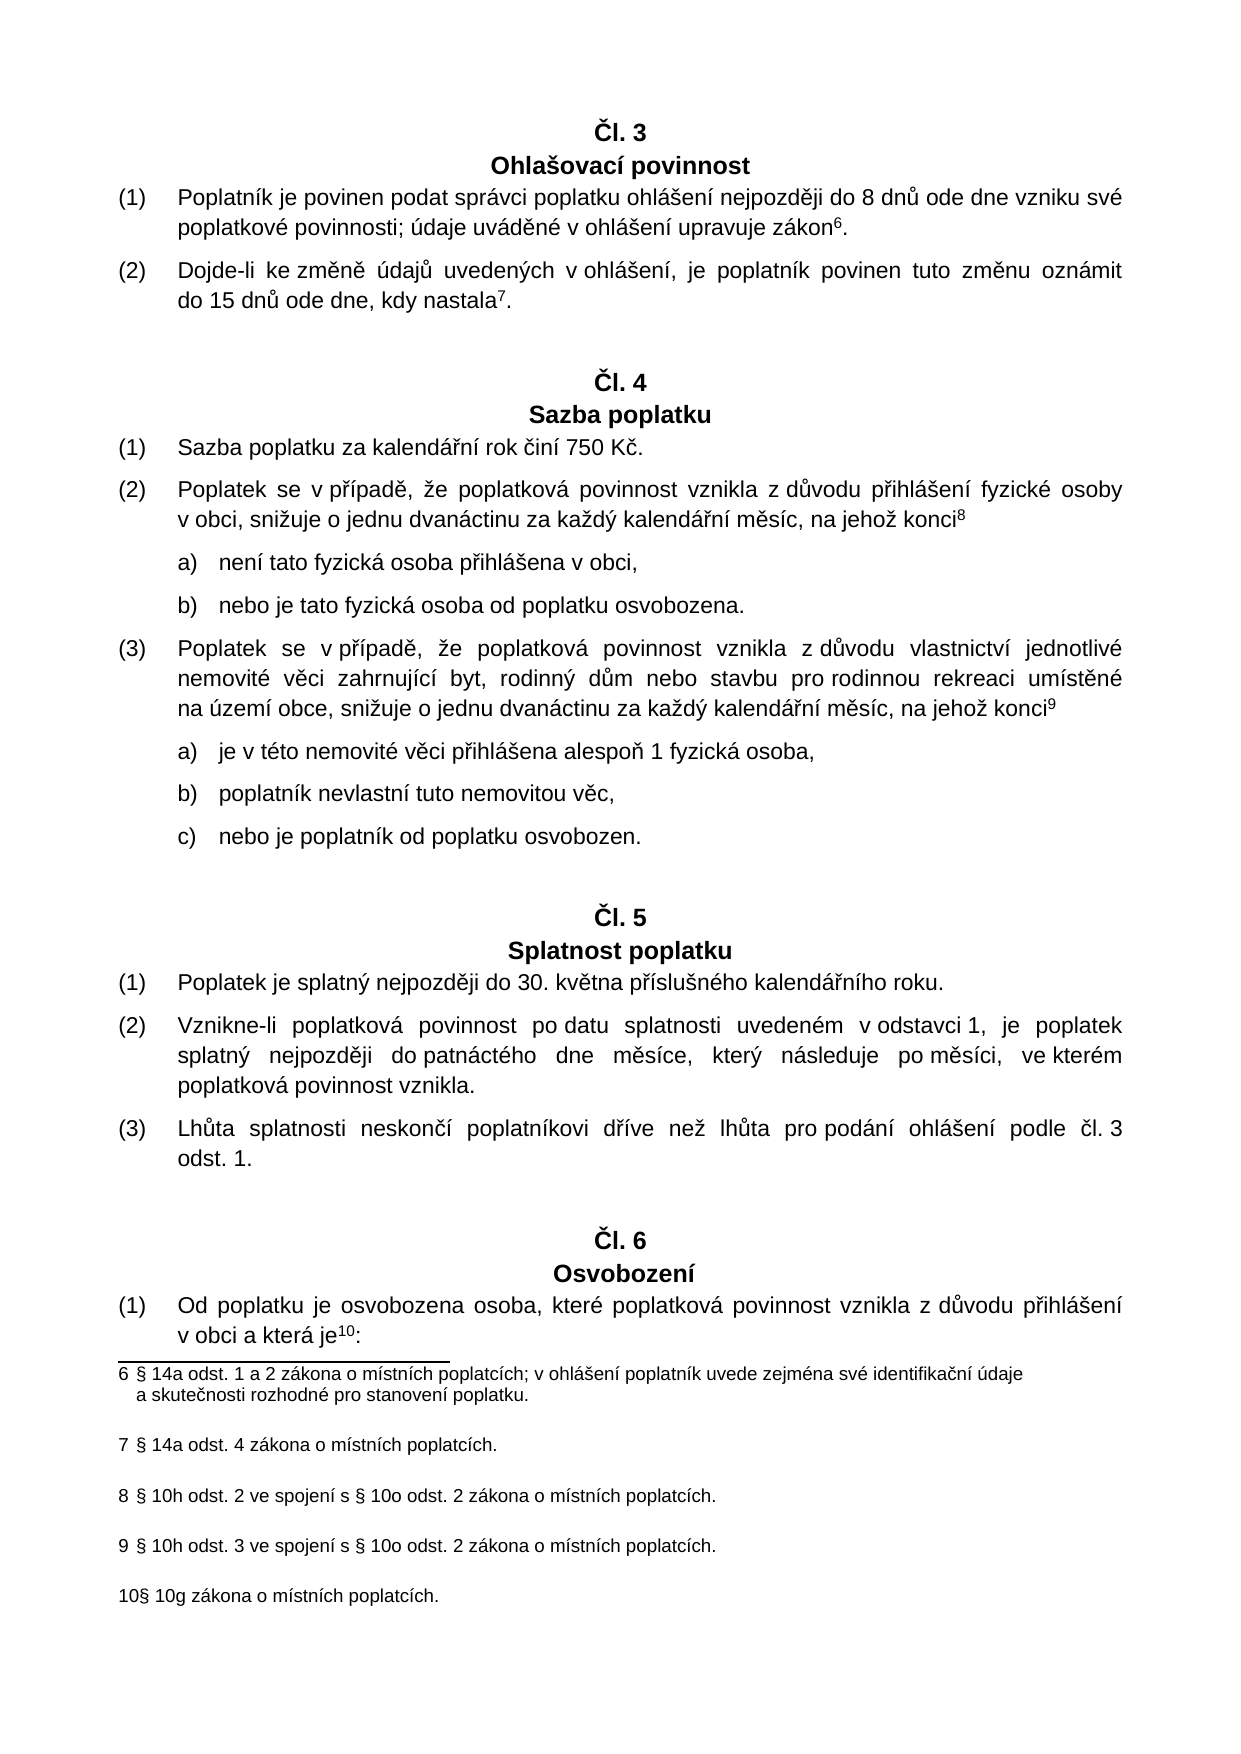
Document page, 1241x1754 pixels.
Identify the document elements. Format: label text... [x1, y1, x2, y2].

list Poplatek je splatný nejpozději do 30. května příslušného kalendářního roku. [118, 969, 1122, 996]
list Poplatník je povinen podat správci poplatku ohlášení nejpozději do 8 dnů ode dne vzniku své poplatkové povinnosti; údaje uváděné v ohlášení upravuje zákon. [118, 184, 1122, 241]
list Lhůta splatnosti neskončí poplatníkovi dříve než lhůta pro podání ohlášení podle čl. 3 odst. 1. [118, 1115, 1122, 1172]
list § 14a odst. 1 a 2 zákona o místních poplatcích; v ohlášení poplatník uvede zejména své identifikační údaje a skutečnosti rozhodné pro stanovení poplatku. [118, 1362, 1122, 1405]
list není tato fyzická osoba přihlášena v obci, [177, 549, 1122, 576]
subtitle Čl. 5 Splatnost poplatku [118, 903, 1122, 965]
list Od poplatku je osvobozena osoba, které poplatková povinnost vznikla z důvodu přihlášení v obci a která je: [118, 1292, 1122, 1348]
list je v této nemovité věci přihlášena alespoň 1 fyzická osoba, [177, 738, 1122, 764]
list nebo je tato fyzická osoba od poplatku osvobozena. [177, 592, 1122, 618]
list Poplatek se v případě, že poplatková povinnost vznikla z důvodu vlastnictví jednotlivé nemovité věci zahrnující byt, rodinný dům nebo stavbu pro rodinnou rekreaci umístěné na území obce, snižuje o jednu dvanáctinu za každý kalendářní měsíc, na jehož konci [118, 634, 1122, 721]
list § 14a odst. 4 zákona o místních poplatcích. [118, 1434, 1122, 1456]
list § 10g zákona o místních poplatcích. [118, 1585, 1122, 1607]
subtitle Čl. 4 Sazba poplatku [118, 367, 1122, 429]
list Dojde-li ke změně údajů uvedených v ohlášení, je poplatník povinen tuto změnu oznámit do 15 dnů ode dne, kdy nastala. [118, 257, 1122, 314]
list nebo je poplatník od poplatku osvobozen. [177, 823, 1122, 849]
list Poplatek se v případě, že poplatková povinnost vznikla z důvodu přihlášení fyzické osoby v obci, snižuje o jednu dvanáctinu za každý kalendářní měsíc, na jehož konci [118, 476, 1122, 533]
subtitle Čl. 3 Ohlašovací povinnost [118, 118, 1122, 180]
list § 10h odst. 2 ve spojení s § 10o odst. 2 zákona o místních poplatcích. [118, 1484, 1122, 1506]
list Vznikne-li poplatková povinnost po datu splatnosti uvedeném v odstavci 1, je poplatek splatný nejpozději do patnáctého dne měsíce, který následuje po měsíci, ve kterém poplatková povinnost vznikla. [118, 1012, 1122, 1099]
list poplatník nevlastní tuto nemovitou věc, [177, 780, 1122, 807]
list Sazba poplatku za kalendářní rok činí 750 Kč. [118, 433, 1122, 460]
list § 10h odst. 3 ve spojení s § 10o odst. 2 zákona o místních poplatcích. [118, 1535, 1122, 1556]
subtitle Čl. 6 Osvobození [118, 1226, 1122, 1287]
